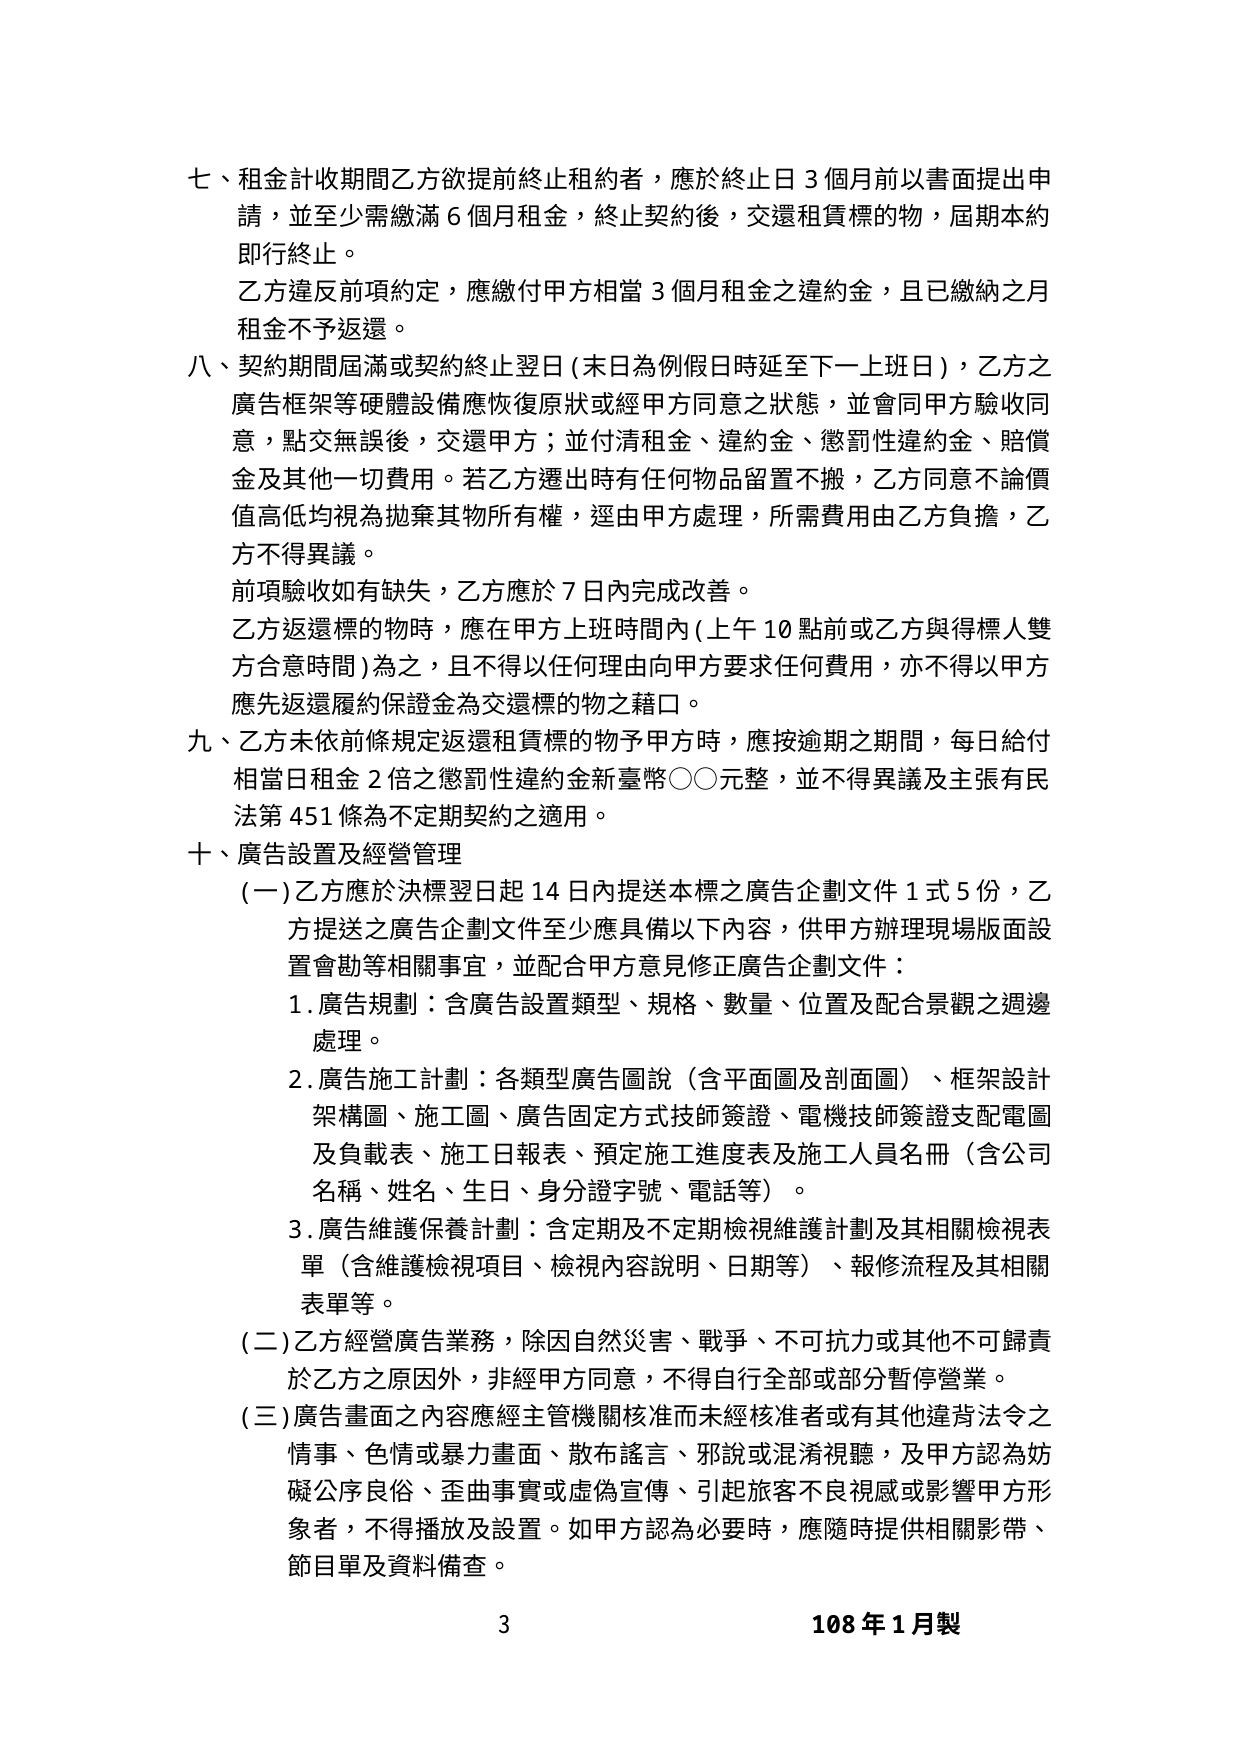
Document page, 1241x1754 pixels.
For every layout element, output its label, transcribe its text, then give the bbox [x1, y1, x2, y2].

text 九、乙方未依前條規定返還租賃標的物予甲方時，應按逾期之期間，每日給付相當日租金2倍之懲罰性違約金新臺幣○○元整，並不得異議及主張有民法第451條為不定期契約之適用。 [187, 721, 1053, 833]
text 乙方返還標的物時，應在甲方上班時間內(上午10點前或乙方與得標人雙方合意時間)為之，且不得以任何理由向甲方要求任何費用，亦不得以甲方應先返還履約保證金為交還標的物之藉口。 [231, 608, 1053, 721]
text 3.廣告維護保養計劃：含定期及不定期檢視維護計劃及其相關檢視表單（含維護檢視項目、檢視內容說明、日期等）、報修流程及其相關表單等。 [287, 1208, 1053, 1321]
text 2.廣告施工計劃：各類型廣告圖說（含平面圖及剖面圖）、框架設計架構圖、施工圖、廣告固定方式技師簽證、電機技師簽證支配電圖及負載表、施工日報表、預定施工進度表及施工人員名冊（含公司名稱、姓名、生日、身分證字號、電話等）。 [287, 1058, 1053, 1208]
text 乙方違反前項約定，應繳付甲方相當3個月租金之違約金，且已繳納之月租金不予返還。 [237, 271, 1053, 346]
text 1.廣告規劃：含廣告設置類型、規格、數量、位置及配合景觀之週邊處理。 [287, 983, 1053, 1058]
text (三)廣告畫面之內容應經主管機關核准而未經核准者或有其他違背法令之情事、色情或暴力畫面、散布謠言、邪說或混淆視聽，及甲方認為妨礙公序良俗、歪曲事實或虛偽宣傳、引起旅客不良視感或影響甲方形象者，不得播放及設置。如甲方認為必要時，應隨時提供相關影帶、節目單及資料備查。 [237, 1396, 1053, 1583]
text 七、租金計收期間乙方欲提前終止租約者，應於終止日3個月前以書面提出申請，並至少需繳滿6個月租金，終止契約後，交還租賃標的物，屆期本約即行終止。 [187, 158, 1053, 271]
text (二)乙方經營廣告業務，除因自然災害、戰爭、不可抗力或其他不可歸責於乙方之原因外，非經甲方同意，不得自行全部或部分暫停營業。 [237, 1321, 1053, 1396]
text 八、契約期間屆滿或契約終止翌日(末日為例假日時延至下一上班日)，乙方之廣告框架等硬體設備應恢復原狀或經甲方同意之狀態，並會同甲方驗收同意，點交無誤後，交還甲方；並付清租金、違約金、懲罰性違約金、賠償金及其他一切費用。若乙方遷出時有任何物品留置不搬，乙方同意不論價值高低均視為拋棄其物所有權，逕由甲方處理，所需費用由乙方負擔，乙方不得異議。 [187, 346, 1053, 571]
text 十、廣告設置及經營管理 [187, 833, 1053, 871]
text (一)乙方應於決標翌日起14日內提送本標之廣告企劃文件1式5份，乙方提送之廣告企劃文件至少應具備以下內容，供甲方辦理現場版面設置會勘等相關事宜，並配合甲方意見修正廣告企劃文件： [237, 871, 1053, 983]
text 前項驗收如有缺失，乙方應於7日內完成改善。 [231, 571, 1053, 608]
